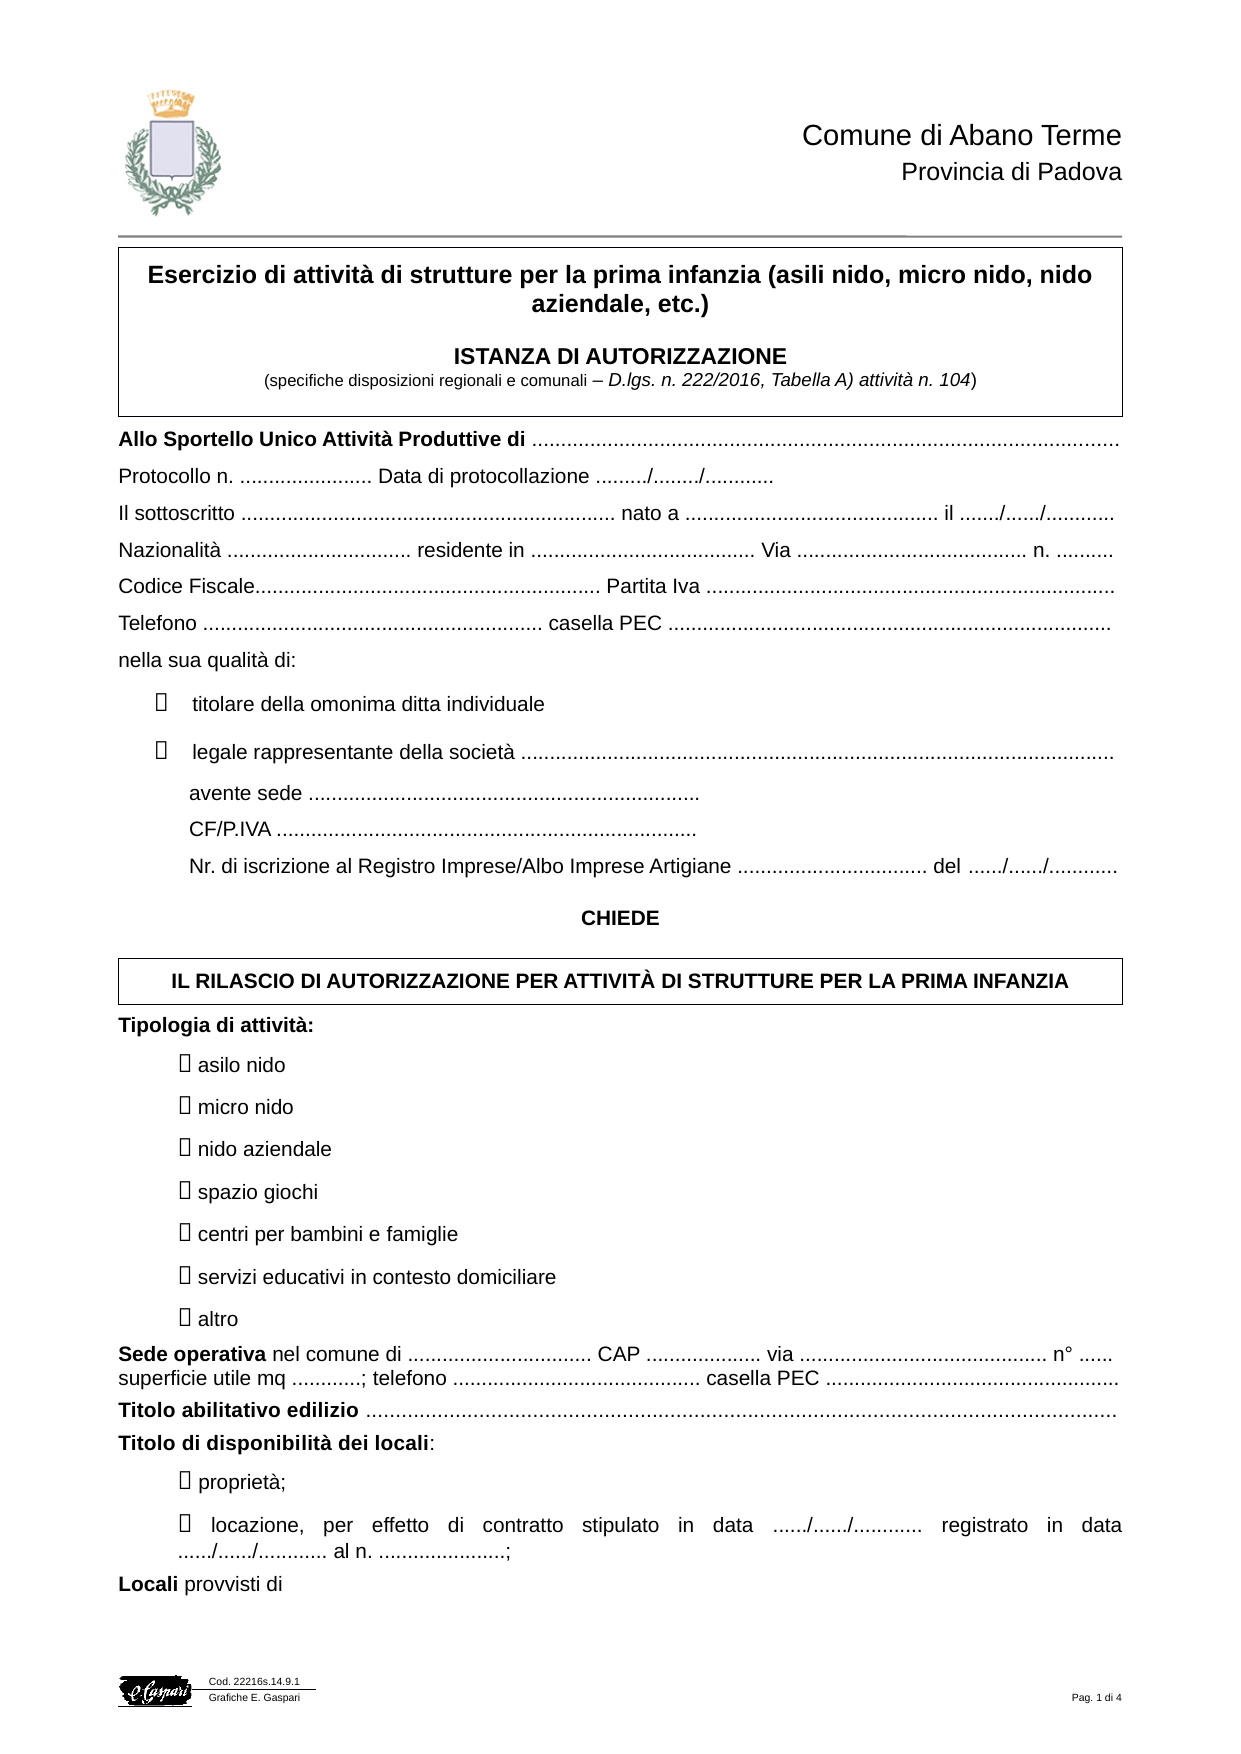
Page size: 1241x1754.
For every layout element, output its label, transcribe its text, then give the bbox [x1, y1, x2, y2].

text Telefono ........................................................... casella PEC ............................................................................. [118, 611, 1122, 635]
text  locazione, per effetto di contratto stipulato in data ....../....../............ registrato in data ....../....../............ al n. ......................; [177, 1505, 1122, 1563]
text Nr. di iscrizione al Registro Imprese/Albo Imprese Artigiane ................................. del ....../....../............ [189, 854, 1122, 878]
text Il sottoscritto ................................................................. nato a ............................................ il ......./....../............ [118, 501, 1122, 525]
text  legale rappresentante della società ....................................................................................................... [153, 732, 1122, 767]
text  centri per bambini e famiglie [177, 1215, 1122, 1249]
text  micro nido [177, 1088, 1122, 1122]
text CHIEDE [118, 906, 1122, 930]
text Codice Fiscale............................................................ Partita Iva ....................................................................... [118, 574, 1122, 598]
picture [118, 1674, 192, 1706]
picture [122, 87, 224, 219]
text Titolo abilitativo edilizio .............................................................................................................................. [118, 1398, 1122, 1422]
text Comune di Abano Terme [224, 118, 1122, 152]
text  proprietà; [177, 1463, 1122, 1497]
table_header IL RILASCIO DI AUTORIZZAZIONE PER ATTIVITÀ DI STRUTTURE PER LA PRIMA INFANZIA [119, 959, 1122, 1004]
text Allo Sportello Unico Attività Produttive di [118, 427, 1122, 451]
text Sede operativa nel comune di ................................ CAP .................... via ........................................... n° ...... superficie utile mq ............; telefono ........................................... casella PEC ................................................... [118, 1342, 1122, 1390]
text Nazionalità ................................ residente in ....................................... Via ........................................ n. .......... [118, 538, 1122, 562]
text nella sua qualità di: [118, 648, 1122, 672]
text avente sede .................................................................... [189, 780, 1122, 804]
text Protocollo n. ....................... Data di protocollazione ........./......../............ [118, 464, 1122, 488]
table_header Esercizio di attività di strutture per la prima infanzia (asili nido, micro nido, nido aziendale, etc.) ISTANZA DI AUTORIZZAZIONE (specifiche disposizioni regionali e comunali – D.lgs. n. 222/2016, Tabella A) attività n. 104) [119, 248, 1122, 416]
text Provincia di Padova [224, 157, 1122, 185]
text  asilo nido [177, 1045, 1122, 1079]
text  titolare della omonima ditta individuale [153, 685, 1122, 719]
text Locali provvisti di [118, 1572, 1122, 1596]
text  spazio giochi [177, 1172, 1122, 1207]
text  servizi educativi in contesto domiciliare [177, 1257, 1122, 1291]
text  altro [177, 1300, 1122, 1334]
text Tipologia di attività: [118, 1013, 1122, 1037]
text Titolo di disponibilità dei locali: [118, 1431, 1122, 1454]
text CF/P.IVA ......................................................................... [189, 817, 1122, 841]
text  nido aziendale [177, 1130, 1122, 1164]
